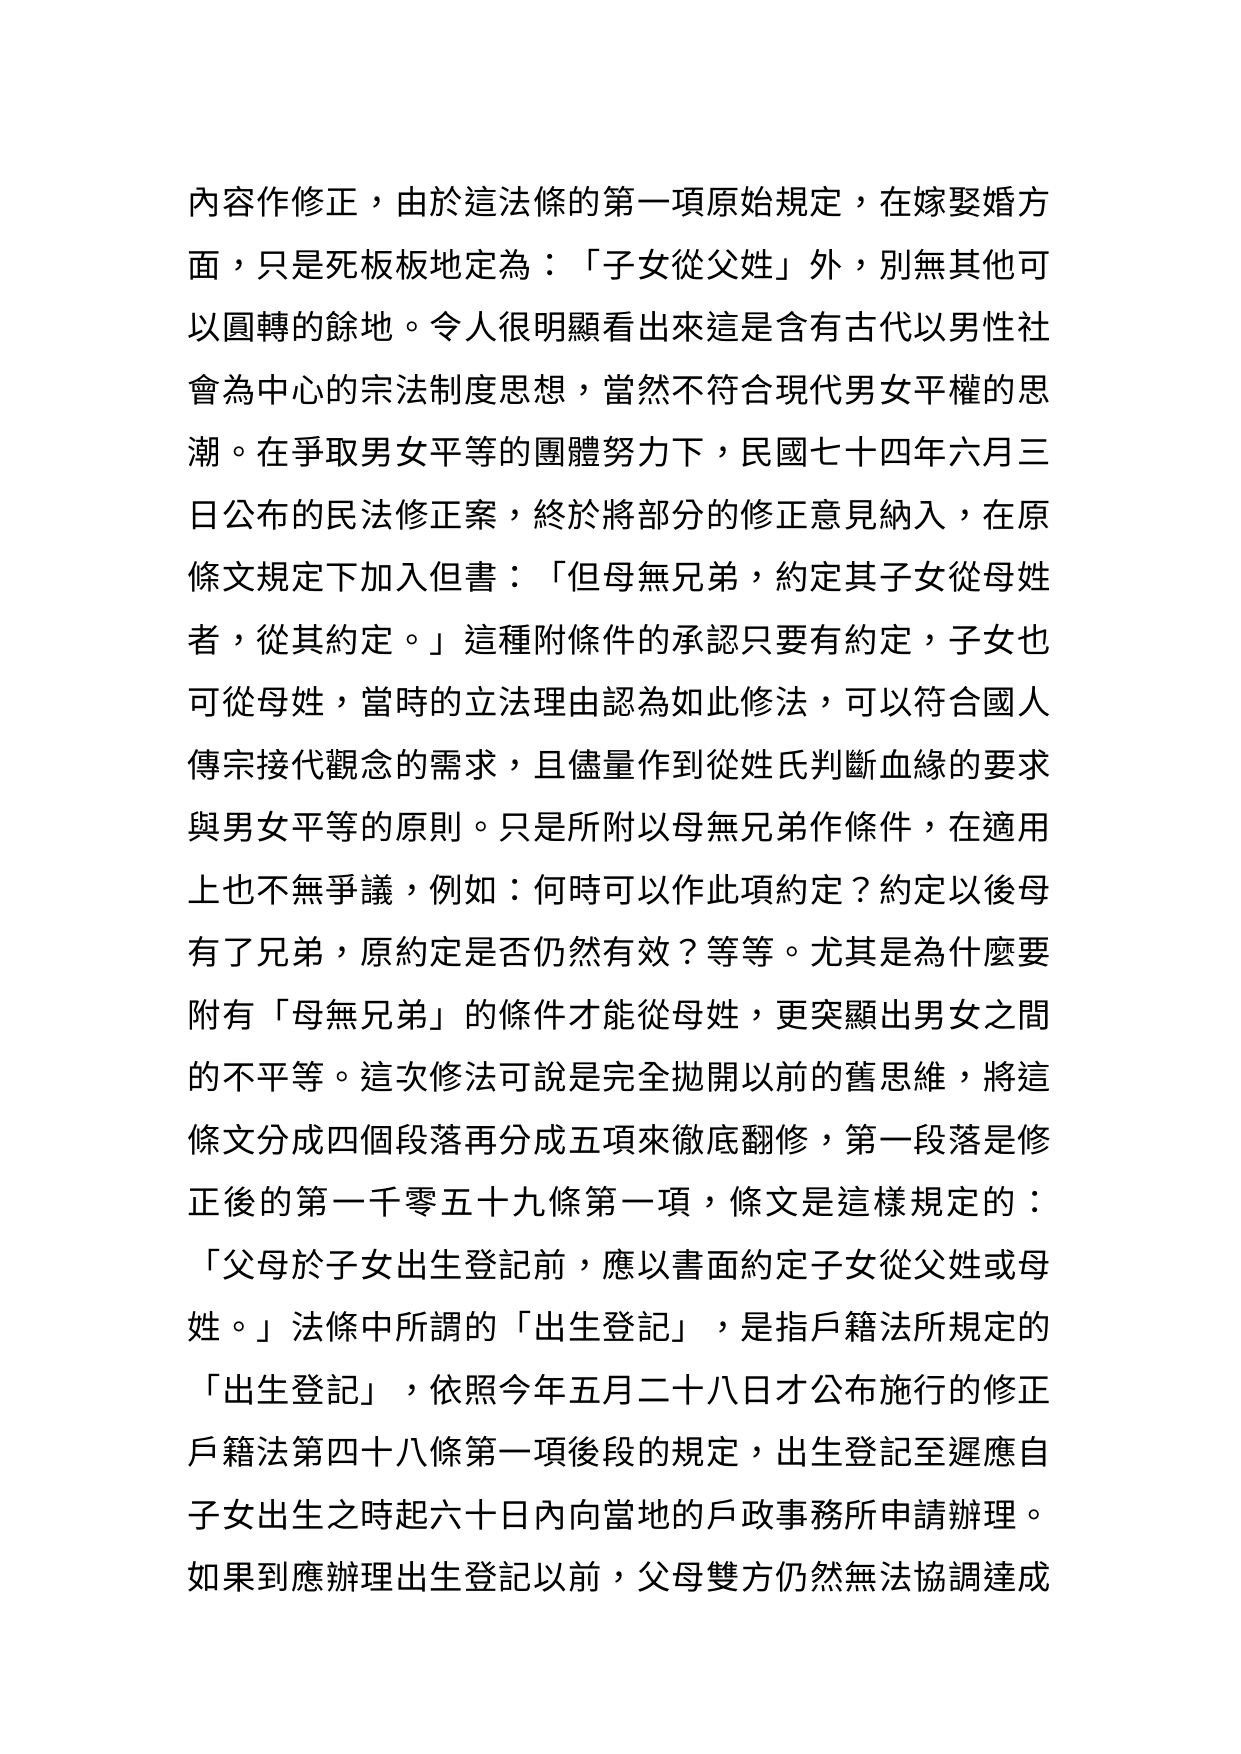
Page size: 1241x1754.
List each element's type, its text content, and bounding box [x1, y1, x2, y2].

text 有關嫁娶婚子女如何定他們的「姓」，原規定在民法第一千零五十九條的條文第一項內，條文是這樣規定的：「子女從父姓，但母無兄弟，約定其子女從母姓者，從其約定」。第二項規定：「贅夫之子女從母姓。但約定其子女從父姓者，從其約定。」這次這法條的修正，有關第二項所定，贅夫之子原則從母姓，除有約定可從父姓的規定，因為招贅婚的制度，已於民國八十七年六月十七日公布的民法修正案中，自第一千條及第一千零二條內刪除而不存在。這次修法便將第二項刪除，因此，只針第一項規定的內容作修正，由於這法條的第一項原始規定，在嫁娶婚方面，只是死板板地定為：「子女從父姓」外，別無其他可以圓轉的餘地。令人很明顯看出來這是含有古代以男性社會為中心的宗法制度思想，當然不符合現代男女平權的思潮。在爭取男女平等的團體努力下，民國七十四年六月三日公布的民法修正案，終於將部分的修正意見納入，在原條文規定下加入但書：「但母無兄弟，約定其子女從母姓者，從其約定。」這種附條件的承認只要有約定，子女也可從母姓，當時的立法理由認為如此修法，可以符合國人傳宗接代觀念的需求，且儘量作到從姓氏判斷血緣的要求與男女平等的原則。只是所附以母無兄弟作條件，在適用上也不無爭議，例如：何時可以作此項約定？約定以後母有了兄弟，原約定是否仍然有效？等等。尤其是為什麼要附有「母無兄弟」的條件才能從母姓，更突顯出男女之間的不平等。這次修法可說是完全拋開以前的舊思維，將這條文分成四個段落再分成五項來徹底翻修，第一段落是修正後的第一千零五十九條第一項，條文是這樣規定的：「父母於子女出生登記前，應以書面約定子女從父姓或母姓。」法條中所謂的「出生登記」，是指戶籍法所規定的「出生登記」，依照今年五月二十八日才公布施行的修正戶籍法第四十八條第一項後段的規定，出生登記至遲應自子女出生之時起六十日內向當地的戶政事務所申請辦理。如果到應辦理出生登記以前，父母雙方仍然無法協調達成約定，提出書面的文件來為小孩辦理出生登記，戶政事務所可以依修正第四十九條第一項的規定，由申請人在戶政事務所抽籤決定小孩依父姓或母姓。 [187, 158, 1053, 1596]
